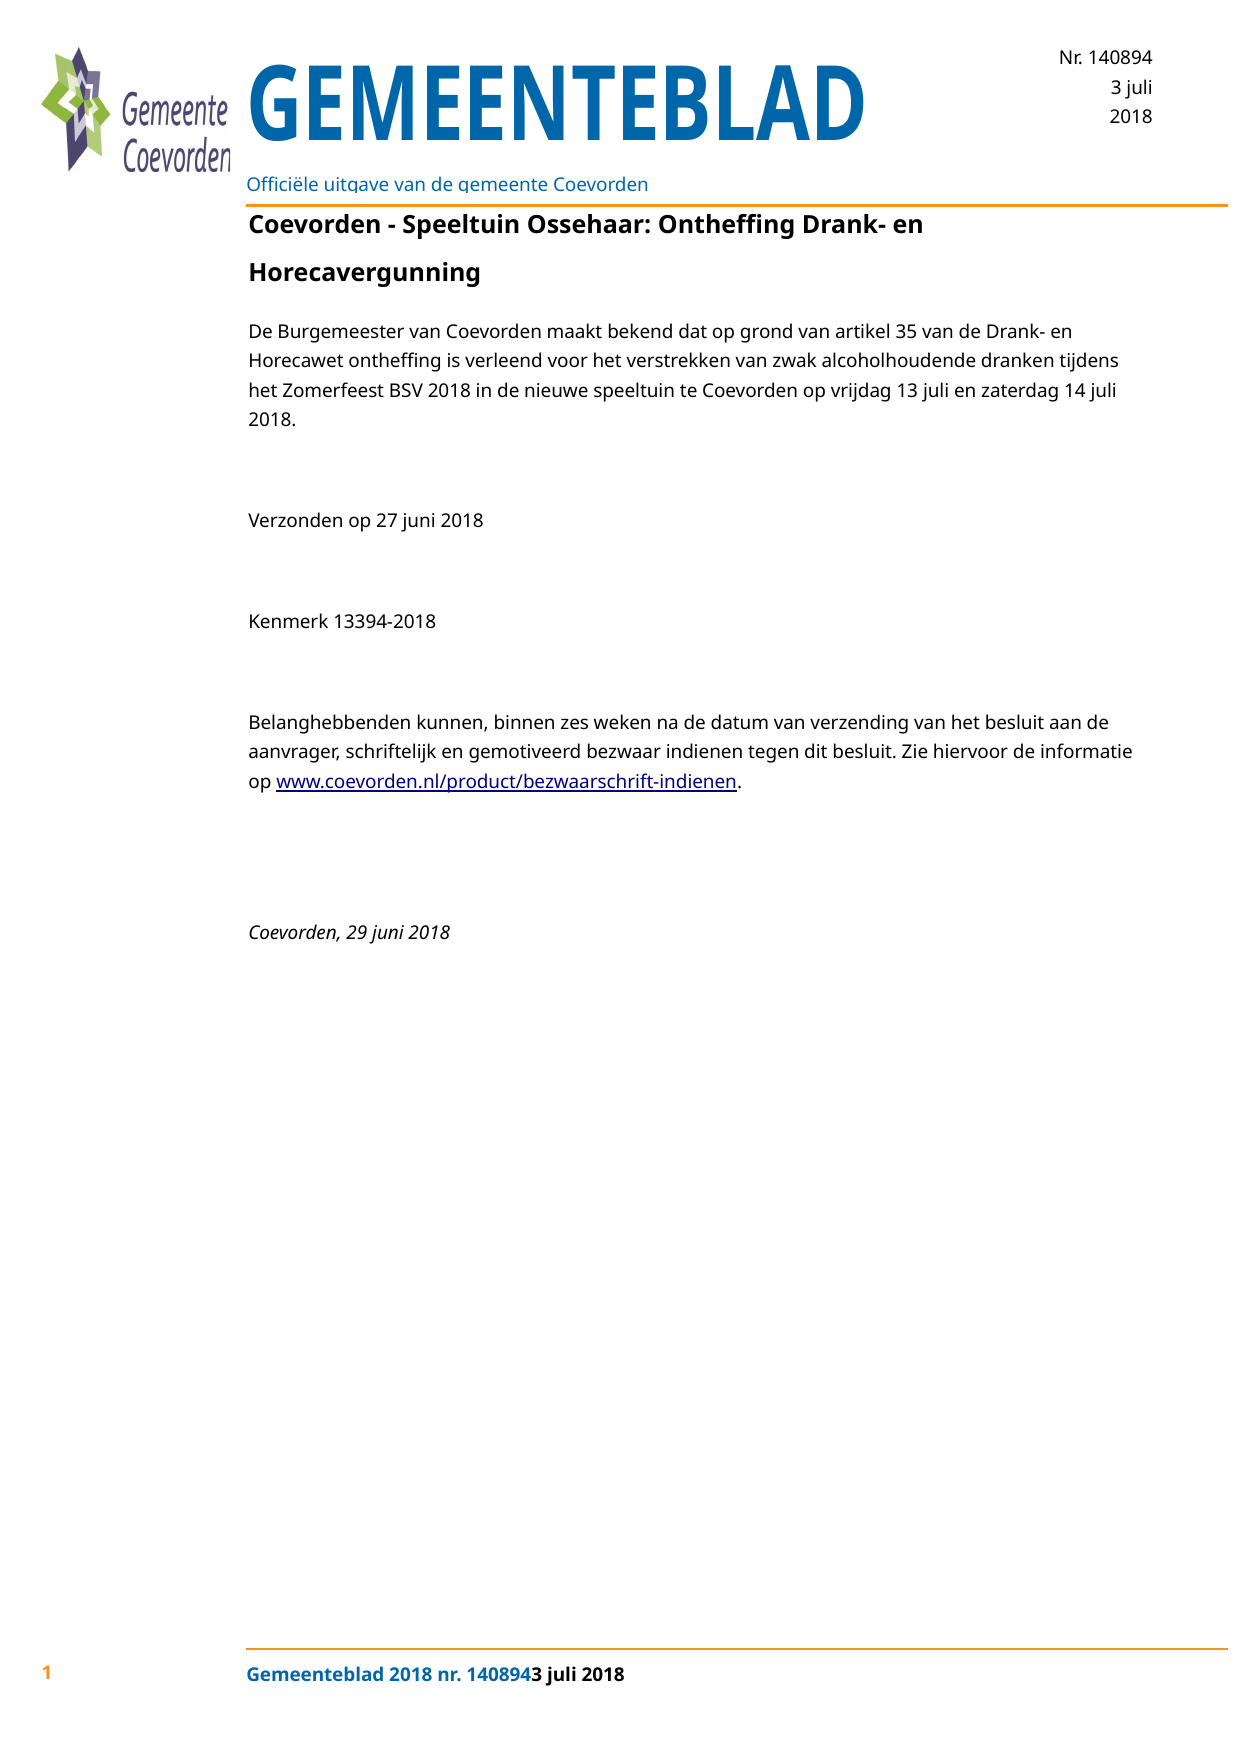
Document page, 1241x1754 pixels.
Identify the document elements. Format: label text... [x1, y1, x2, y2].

text Belanghebbenden kunnen, binnen zes weken na de datum van verzending van het besluit aan de aanvrager, schriftelijk en gemotiveerd bezwaar indienen tegen dit besluit. Zie hiervoor de informatie op www.coevorden.nl/product/bezwaarschrift-indienen. [248, 709, 1152, 794]
picture [41, 47, 231, 172]
text Coevorden, 29 juni 2018 [248, 919, 1152, 945]
text Coevorden - Speeltuin Ossehaar: Ontheffing Drank- en Horecavergunning [248, 207, 1152, 288]
text De Burgemeester van Coevorden maakt bekend dat op grond van artikel 35 van de Drank- en Horecawet ontheffing is verleend voor het verstrekken van zwak alcoholhoudende dranken tijdens het Zomerfeest BSV 2018 in de nieuwe speeltuin te Coevorden op vrijdag 13 juli en zaterdag 14 juli 2018. [248, 318, 1152, 432]
text Kenmerk 13394-2018 [248, 608, 1152, 634]
text Verzonden op 27 juni 2018 [248, 507, 1152, 533]
